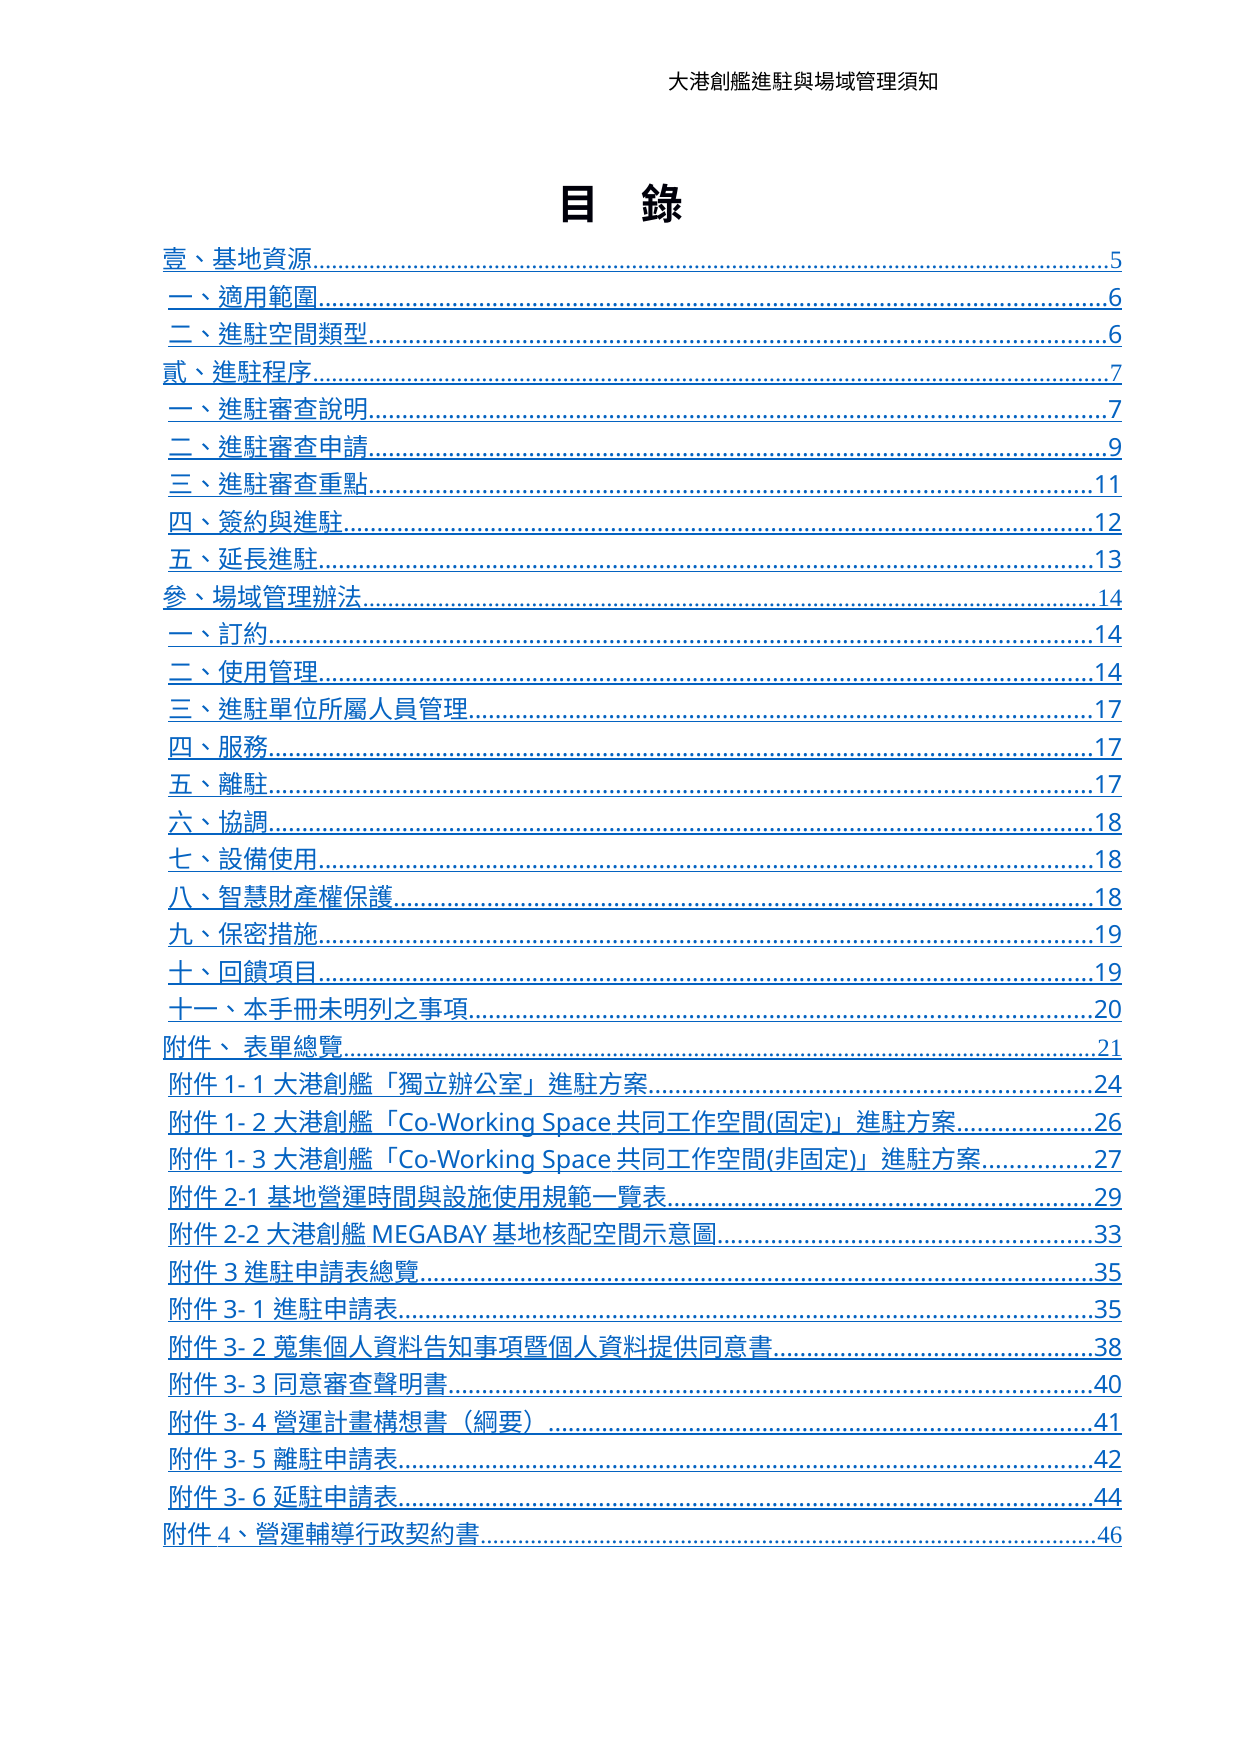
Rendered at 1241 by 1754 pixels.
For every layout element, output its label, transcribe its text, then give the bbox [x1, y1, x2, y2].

text 附件2-2 大港創艦MEGABAY基地核配空間示意圖 33 [168, 1210, 1122, 1245]
text 附件3- 4 營運計畫構想書（綱要） 41 [168, 1397, 1122, 1433]
subtitle 目錄 [118, 158, 1122, 233]
text 一、進駐審查說明 7 [168, 385, 1122, 420]
text 四、簽約與進駐 12 [168, 497, 1122, 533]
text 二、使用管理 14 [168, 647, 1122, 683]
text 附件1- 3 大港創艦「Co-Working Space共同工作空間(非固定)」進駐方案 27 [168, 1135, 1122, 1170]
text 附件 2-1 基地營運時間與設施使用規範一覽表 29 [168, 1172, 1122, 1208]
text 五、延長進駐 13 [168, 535, 1122, 570]
text 十一、本手冊未明列之事項 20 [168, 985, 1122, 1020]
text 附件3- 5 離駐申請表 42 [168, 1435, 1122, 1470]
text 七、設備使用 18 [168, 835, 1122, 870]
text 附件4、營運輔導行政契約書 46 [162, 1508, 1122, 1545]
text 附件1- 1 大港創艦「獨立辦公室」進駐方案 24 [168, 1060, 1122, 1095]
text 三、進駐審查重點 11 [168, 460, 1122, 495]
text 附件、 表單總覽 21 [162, 1020, 1122, 1058]
text 二、進駐審查申請 9 [168, 422, 1122, 458]
text 一、適用範圍 6 [168, 272, 1122, 308]
text 附件3- 1 進駐申請表 35 [168, 1285, 1122, 1320]
text 附件3- 2 蒐集個人資料告知事項暨個人資料提供同意書 38 [168, 1322, 1122, 1358]
text 壹、基地資源 5 [162, 233, 1122, 270]
text 附件1- 2 大港創艦「Co-Working Space共同工作空間(固定)」進駐方案 26 [168, 1097, 1122, 1133]
text 十、回饋項目 19 [168, 947, 1122, 983]
text 二、進駐空間類型 6 [168, 310, 1122, 345]
text 五、離駐 17 [168, 760, 1122, 795]
text 附件3- 6 延駐申請表 44 [168, 1472, 1122, 1508]
text 參、場域管理辦法 14 [162, 570, 1122, 608]
text 四、服務 17 [168, 722, 1122, 758]
text 一、訂約 14 [168, 610, 1122, 645]
text 六、協調 18 [168, 797, 1122, 833]
text 九、保密措施 19 [168, 910, 1122, 945]
text 八、智慧財產權保護 18 [168, 872, 1122, 908]
text 附件3- 3 同意審查聲明書 40 [168, 1360, 1122, 1395]
text 附件 3 進駐申請表總覽 35 [168, 1247, 1122, 1283]
text 三、進駐單位所屬人員管理 17 [168, 685, 1122, 720]
text 貳、進駐程序 7 [162, 345, 1122, 383]
